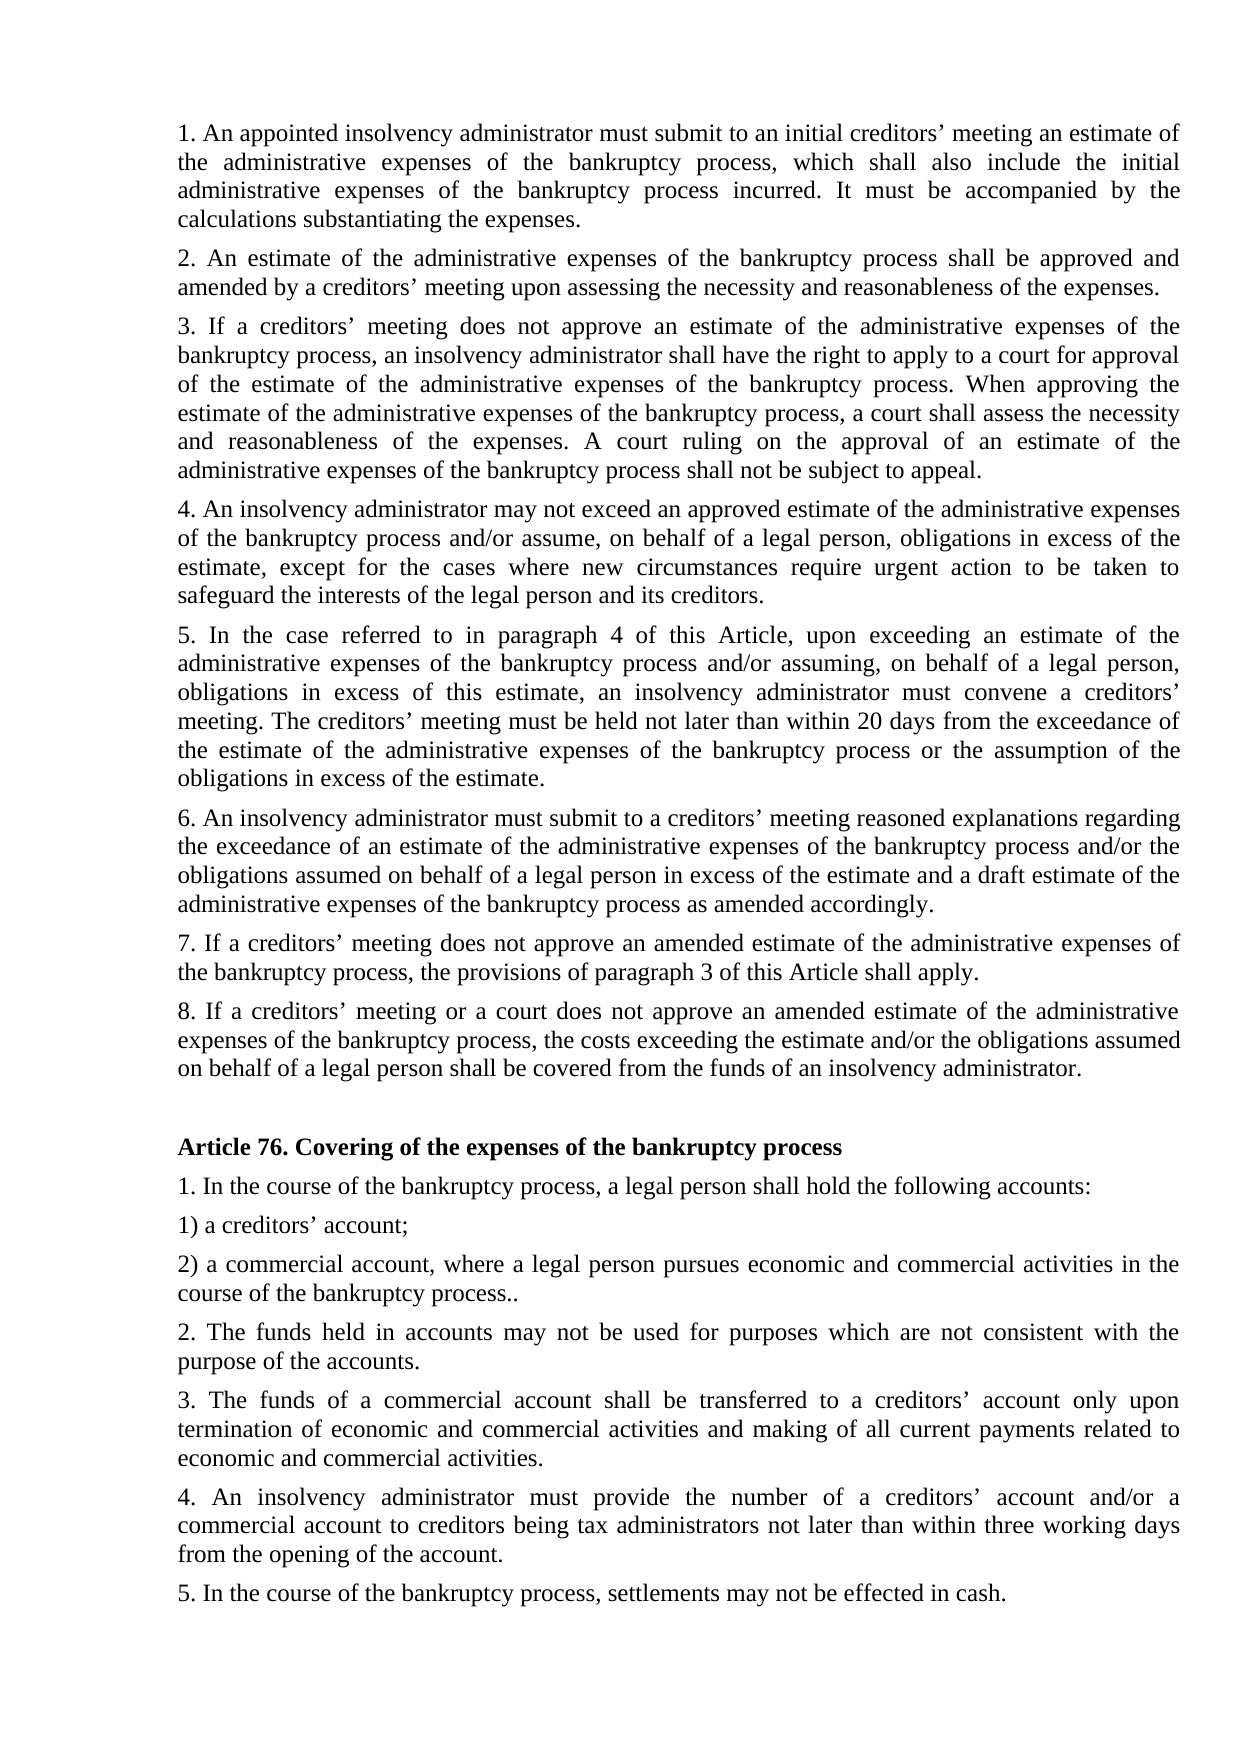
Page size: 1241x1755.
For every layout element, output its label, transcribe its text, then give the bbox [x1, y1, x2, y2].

text 3. The funds of a commercial account shall be transferred to a creditors’ account only upon termination of economic and commercial activities and making of all current payments related to economic and commercial activities. [177, 1385, 1181, 1471]
text 2) a commercial account, where a legal person pursues economic and commercial activities in the course of the bankruptcy process.. [177, 1249, 1181, 1307]
text 1. In the course of the bankruptcy process, a legal person shall hold the following accounts: [177, 1171, 1181, 1200]
text 2. An estimate of the administrative expenses of the bankruptcy process shall be approved and amended by a creditors’ meeting upon assessing the necessity and reasonableness of the expenses. [177, 243, 1181, 301]
text 1. An appointed insolvency administrator must submit to an initial creditors’ meeting an estimate of the administrative expenses of the bankruptcy process, which shall also include the initial administrative expenses of the bankruptcy process incurred. It must be accompanied by the calculations substantiating the expenses. [177, 118, 1181, 233]
text 6. An insolvency administrator must submit to a creditors’ meeting reasoned explanations regarding the exceedance of an estimate of the administrative expenses of the bankruptcy process and/or the obligations assumed on behalf of a legal person in excess of the estimate and a draft estimate of the administrative expenses of the bankruptcy process as amended accordingly. [177, 803, 1181, 918]
text 3. If a creditors’ meeting does not approve an estimate of the administrative expenses of the bankruptcy process, an insolvency administrator shall have the right to apply to a court for approval of the estimate of the administrative expenses of the bankruptcy process. When approving the estimate of the administrative expenses of the bankruptcy process, a court shall assess the necessity and reasonableness of the expenses. A court ruling on the approval of an estimate of the administrative expenses of the bankruptcy process shall not be subject to appeal. [177, 311, 1181, 484]
text Article 76. Covering of the expenses of the bankruptcy process [177, 1132, 1181, 1161]
text 4. An insolvency administrator must provide the number of a creditors’ account and/or a commercial account to creditors being tax administrators not later than within three working days from the opening of the account. [177, 1482, 1181, 1568]
text 4. An insolvency administrator may not exceed an approved estimate of the administrative expenses of the bankruptcy process and/or assume, on behalf of a legal person, obligations in excess of the estimate, except for the cases where new circumstances require urgent action to be taken to safeguard the interests of the legal person and its creditors. [177, 494, 1181, 609]
text 8. If a creditors’ meeting or a court does not approve an amended estimate of the administrative expenses of the bankruptcy process, the costs exceeding the estimate and/or the obligations assumed on behalf of a legal person shall be covered from the funds of an insolvency administrator. [177, 996, 1181, 1082]
text 5. In the course of the bankruptcy process, settlements may not be effected in cash. [177, 1578, 1181, 1607]
text 2. The funds held in accounts may not be used for purposes which are not consistent with the purpose of the accounts. [177, 1317, 1181, 1375]
text 1) a creditors’ account; [177, 1210, 1181, 1239]
text 5. In the case referred to in paragraph 4 of this Article, upon exceeding an estimate of the administrative expenses of the bankruptcy process and/or assuming, on behalf of a legal person, obligations in excess of this estimate, an insolvency administrator must convene a creditors’ meeting. The creditors’ meeting must be held not later than within 20 days from the exceedance of the estimate of the administrative expenses of the bankruptcy process or the assumption of the obligations in excess of the estimate. [177, 620, 1181, 792]
text 7. If a creditors’ meeting does not approve an amended estimate of the administrative expenses of the bankruptcy process, the provisions of paragraph 3 of this Article shall apply. [177, 928, 1181, 986]
